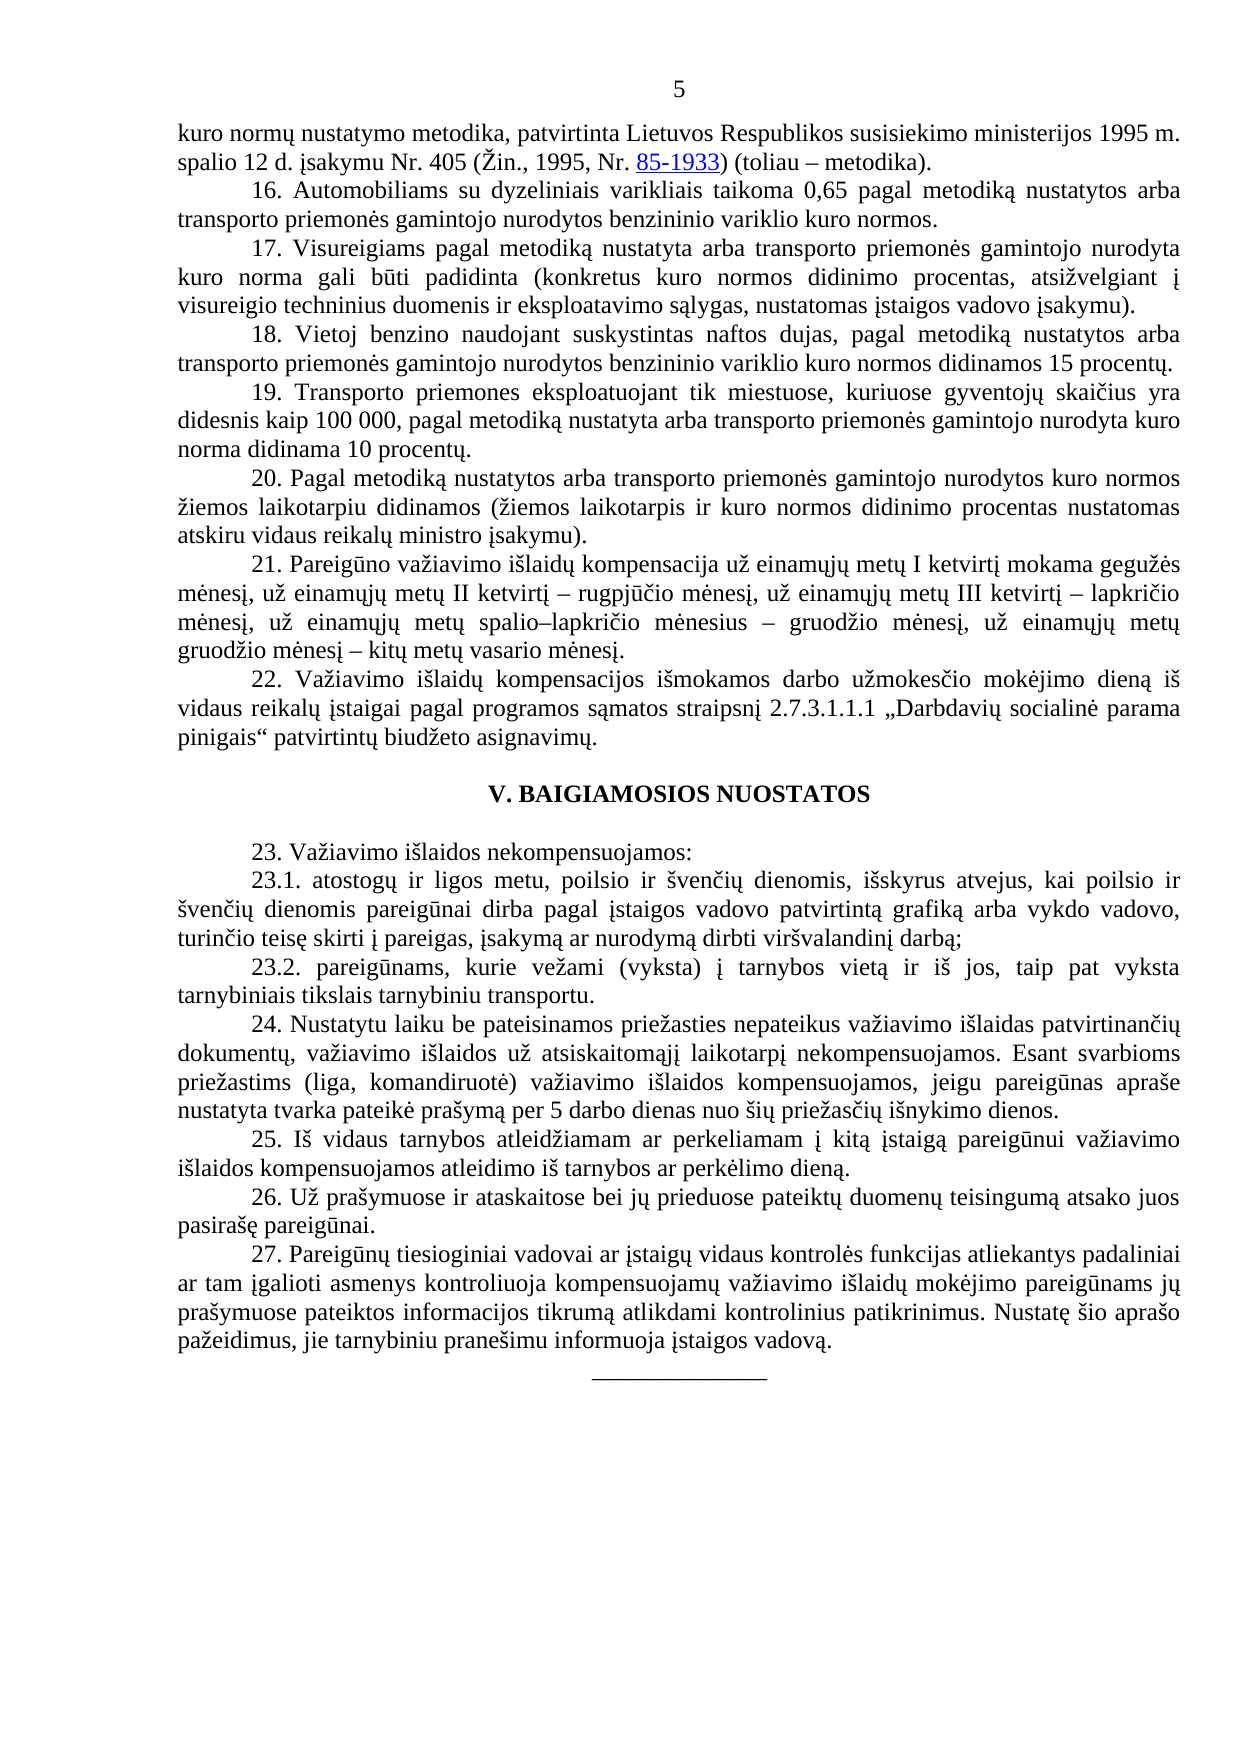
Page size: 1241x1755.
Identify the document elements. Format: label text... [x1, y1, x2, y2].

text ______________ [177, 1354, 1181, 1383]
text 23.1. atostogų ir ligos metu, poilsio ir švenčių dienomis, išskyrus atvejus, kai poilsio ir švenčių dienomis pareigūnai dirba pagal įstaigos vadovo patvirtintą grafiką arba vykdo vadovo, turinčio teisę skirti į pareigas, įsakymą ar nurodymą dirbti viršvalandinį darbą; [177, 866, 1181, 952]
text 16. Automobiliams su dyzeliniais varikliais taikoma 0,65 pagal metodiką nustatytos arba transporto priemonės gamintojo nurodytos benzininio variklio kuro normos. [177, 176, 1181, 233]
text 22. Važiavimo išlaidų kompensacijos išmokamos darbo užmokesčio mokėjimo dieną iš vidaus reikalų įstaigai pagal programos sąmatos straipsnį 2.7.3.1.1.1 „Darbdavių socialinė parama pinigais“ patvirtintų biudžeto asignavimų. [177, 664, 1181, 751]
text 26. Už prašymuose ir ataskaitose bei jų prieduose pateiktų duomenų teisingumą atsako juos pasirašę pareigūnai. [177, 1182, 1181, 1239]
text kuro normų nustatymo metodika, patvirtinta Lietuvos Respublikos susisiekimo ministerijos 1995 m. spalio 12 d. įsakymu Nr. 405 (Žin., 1995, Nr. 85-1933) (toliau – metodika). [177, 118, 1181, 176]
text 23.2. pareigūnams, kurie vežami (vyksta) į tarnybos vietą ir iš jos, taip pat vyksta tarnybiniais tikslais tarnybiniu transportu. [177, 952, 1181, 1009]
text 24. Nustatytu laiku be pateisinamos priežasties nepateikus važiavimo išlaidas patvirtinančių dokumentų, važiavimo išlaidos už atsiskaitomąjį laikotarpį nekompensuojamos. Esant svarbioms priežastims (liga, komandiruotė) važiavimo išlaidos kompensuojamos, jeigu pareigūnas apraše nustatyta tvarka pateikė prašymą per 5 darbo dienas nuo šių priežasčių išnykimo dienos. [177, 1009, 1181, 1124]
text 20. Pagal metodiką nustatytos arba transporto priemonės gamintojo nurodytos kuro normos žiemos laikotarpiu didinamos (žiemos laikotarpis ir kuro normos didinimo procentas nustatomas atskiru vidaus reikalų ministro įsakymu). [177, 463, 1181, 549]
text 27. Pareigūnų tiesioginiai vadovai ar įstaigų vidaus kontrolės funkcijas atliekantys padaliniai ar tam įgalioti asmenys kontroliuoja kompensuojamų važiavimo išlaidų mokėjimo pareigūnams jų prašymuose pateiktos informacijos tikrumą atlikdami kontrolinius patikrinimus. Nustatę šio aprašo pažeidimus, jie tarnybiniu pranešimu informuoja įstaigos vadovą. [177, 1239, 1181, 1354]
text 25. Iš vidaus tarnybos atleidžiamam ar perkeliamam į kitą įstaigą pareigūnui važiavimo išlaidos kompensuojamos atleidimo iš tarnybos ar perkėlimo dieną. [177, 1124, 1181, 1182]
text 23. Važiavimo išlaidos nekompensuojamos: [177, 837, 1181, 866]
text 18. Vietoj benzino naudojant suskystintas naftos dujas, pagal metodiką nustatytos arba transporto priemonės gamintojo nurodytos benzininio variklio kuro normos didinamos 15 procentų. [177, 319, 1181, 377]
text V. BAIGIAMOSIOS NUOSTATOS [177, 779, 1181, 808]
text 19. Transporto priemones eksploatuojant tik miestuose, kuriuose gyventojų skaičius yra didesnis kaip 100 000, pagal metodiką nustatyta arba transporto priemonės gamintojo nurodyta kuro norma didinama 10 procentų. [177, 377, 1181, 463]
text 17. Visureigiams pagal metodiką nustatyta arba transporto priemonės gamintojo nurodyta kuro norma gali būti padidinta (konkretus kuro normos didinimo procentas, atsižvelgiant į visureigio techninius duomenis ir eksploatavimo sąlygas, nustatomas įstaigos vadovo įsakymu). [177, 233, 1181, 319]
text 21. Pareigūno važiavimo išlaidų kompensacija už einamųjų metų I ketvirtį mokama gegužės mėnesį, už einamųjų metų II ketvirtį – rugpjūčio mėnesį, už einamųjų metų III ketvirtį – lapkričio mėnesį, už einamųjų metų spalio–lapkričio mėnesius – gruodžio mėnesį, už einamųjų metų gruodžio mėnesį – kitų metų vasario mėnesį. [177, 549, 1181, 664]
